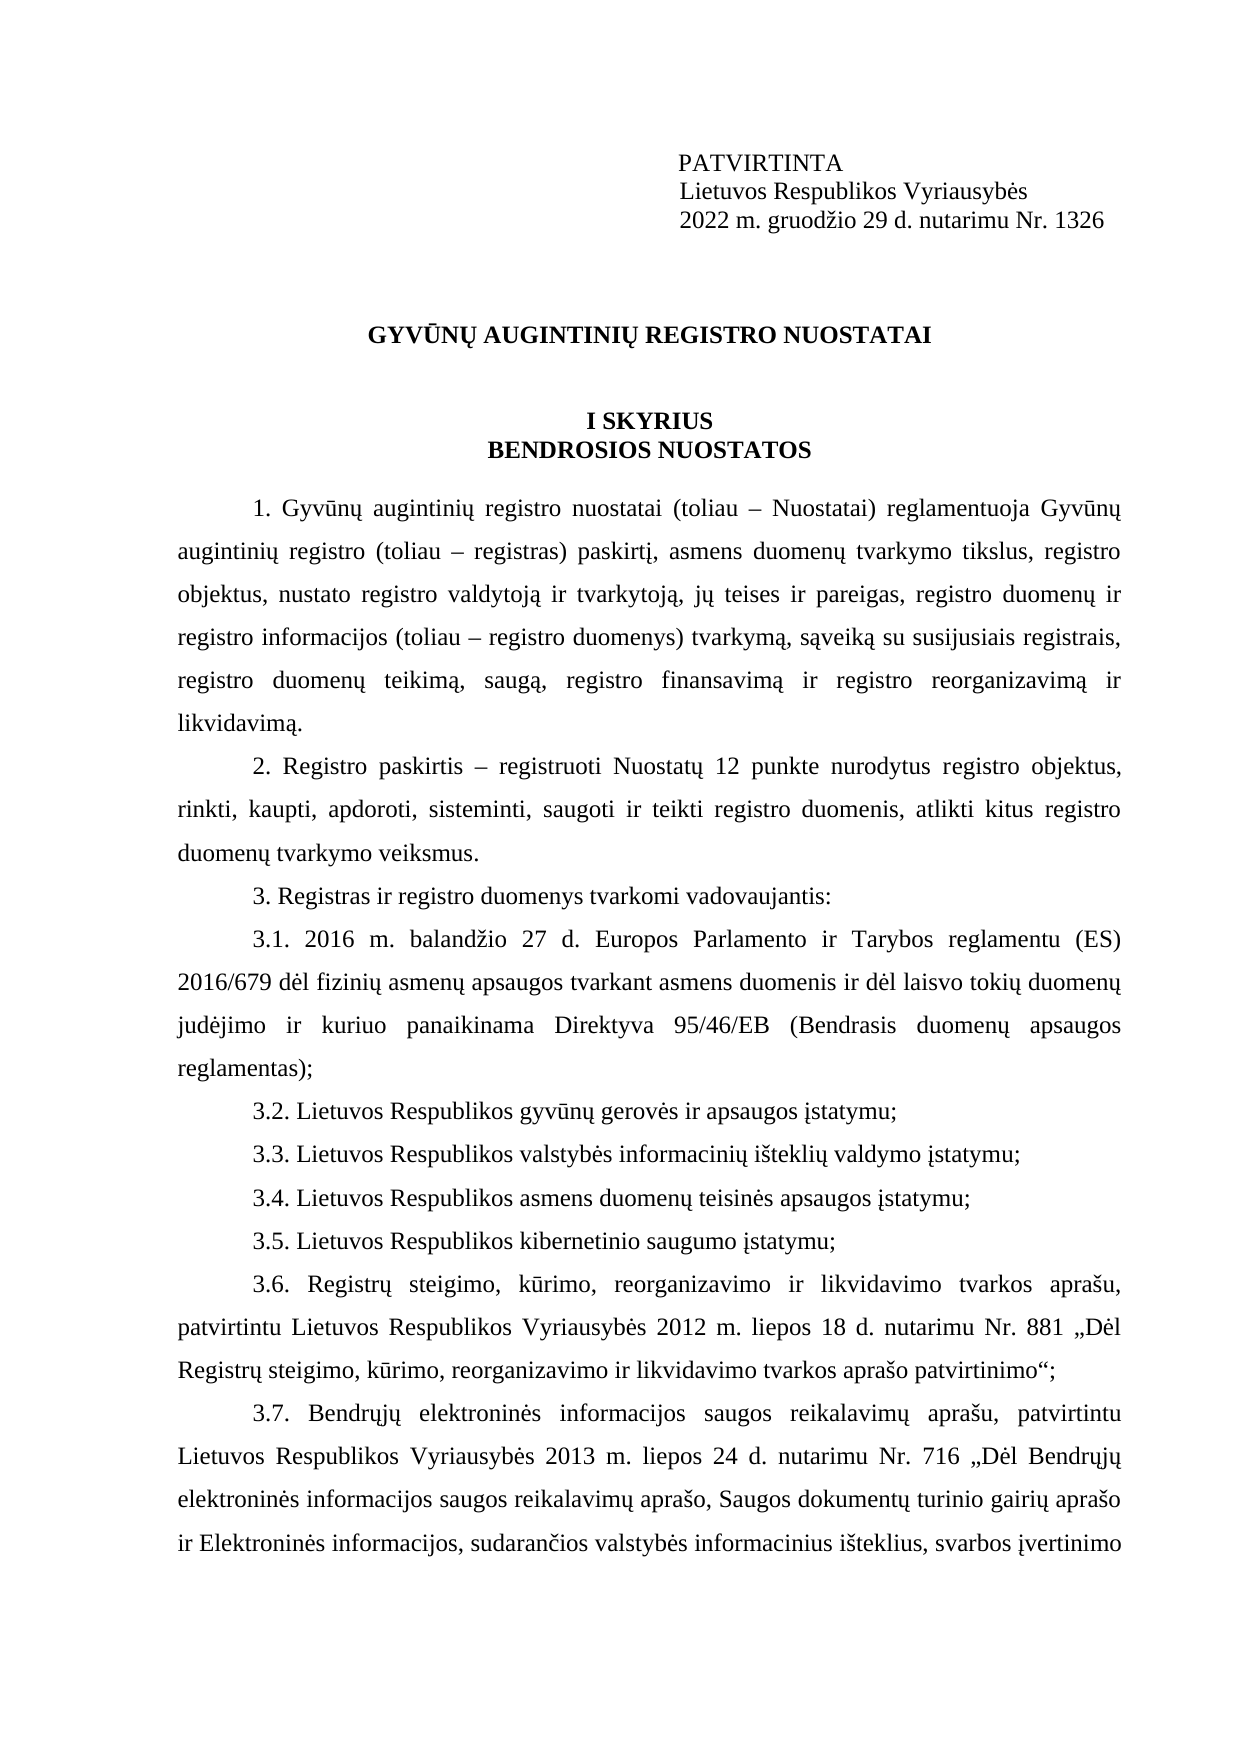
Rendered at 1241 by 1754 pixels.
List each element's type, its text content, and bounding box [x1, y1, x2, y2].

text 3.1. 2016 m. balandžio 27 d. Europos Parlamento ir Tarybos reglamentu (ES) 2016/679 dėl fizinių asmenų apsaugos tvarkant asmens duomenis ir dėl laisvo tokių duomenų judėjimo ir kuriuo panaikinama Direktyva 95/46/EB (Bendrasis duomenų apsaugos reglamentas); [177, 924, 1122, 1082]
text 3. Registras ir registro duomenys tvarkomi vadovaujantis: [177, 881, 1122, 909]
text 3.7. Bendrųjų elektroninės informacijos saugos reikalavimų aprašu, patvirtintu Lietuvos Respublikos Vyriausybės 2013 m. liepos 24 d. nutarimu Nr. 716 „Dėl Bendrųjų elektroninės informacijos saugos reikalavimų aprašo, Saugos dokumentų turinio gairių aprašo ir Elektroninės informacijos, sudarančios valstybės informacinius išteklius, svarbos įvertinimo [177, 1398, 1122, 1556]
text 3.4. Lietuvos Respublikos asmens duomenų teisinės apsaugos įstatymu; [177, 1183, 1122, 1211]
text 3.5. Lietuvos Respublikos kibernetinio saugumo įstatymu; [177, 1226, 1122, 1254]
text I SKYRIUS [177, 406, 1122, 435]
text 1. Gyvūnų augintinių registro nuostatai (toliau – Nuostatai) reglamentuoja Gyvūnų augintinių registro (toliau – registras) paskirtį, asmens duomenų tvarkymo tikslus, registro objektus, nustato registro valdytoją ir tvarkytoją, jų teises ir pareigas, registro duomenų ir registro informacijos (toliau – registro duomenys) tvarkymą, sąveiką su susijusiais registrais, registro duomenų teikimą, saugą, registro finansavimą ir registro reorganizavimą ir likvidavimą. [177, 493, 1122, 737]
text 3.6. Registrų steigimo, kūrimo, reorganizavimo ir likvidavimo tvarkos aprašu, patvirtintu Lietuvos Respublikos Vyriausybės 2012 m. liepos 18 d. nutarimu Nr. 881 „Dėl Registrų steigimo, kūrimo, reorganizavimo ir likvidavimo tvarkos aprašo patvirtinimo“; [177, 1269, 1122, 1384]
text GYVŪNŲ AUGINTINIŲ REGISTRO NUOSTATAI [177, 320, 1122, 349]
text 3.2. Lietuvos Respublikos gyvūnų gerovės ir apsaugos įstatymu; [177, 1096, 1122, 1125]
text 3.3. Lietuvos Respublikos valstybės informacinių išteklių valdymo įstatymu; [177, 1139, 1122, 1168]
text PATVIRTINTA [177, 148, 1122, 176]
text BENDROSIOS NUOSTATOS [177, 435, 1122, 464]
text 2. Registro paskirtis – registruoti Nuostatų 12 punkte nurodytus registro objektus, rinkti, kaupti, apdoroti, sisteminti, saugoti ir teikti registro duomenis, atlikti kitus registro duomenų tvarkymo veiksmus. [177, 751, 1122, 866]
text Lietuvos Respublikos Vyriausybės 2022 m. gruodžio 29 d. nutarimu Nr. 1326 [679, 176, 1122, 234]
